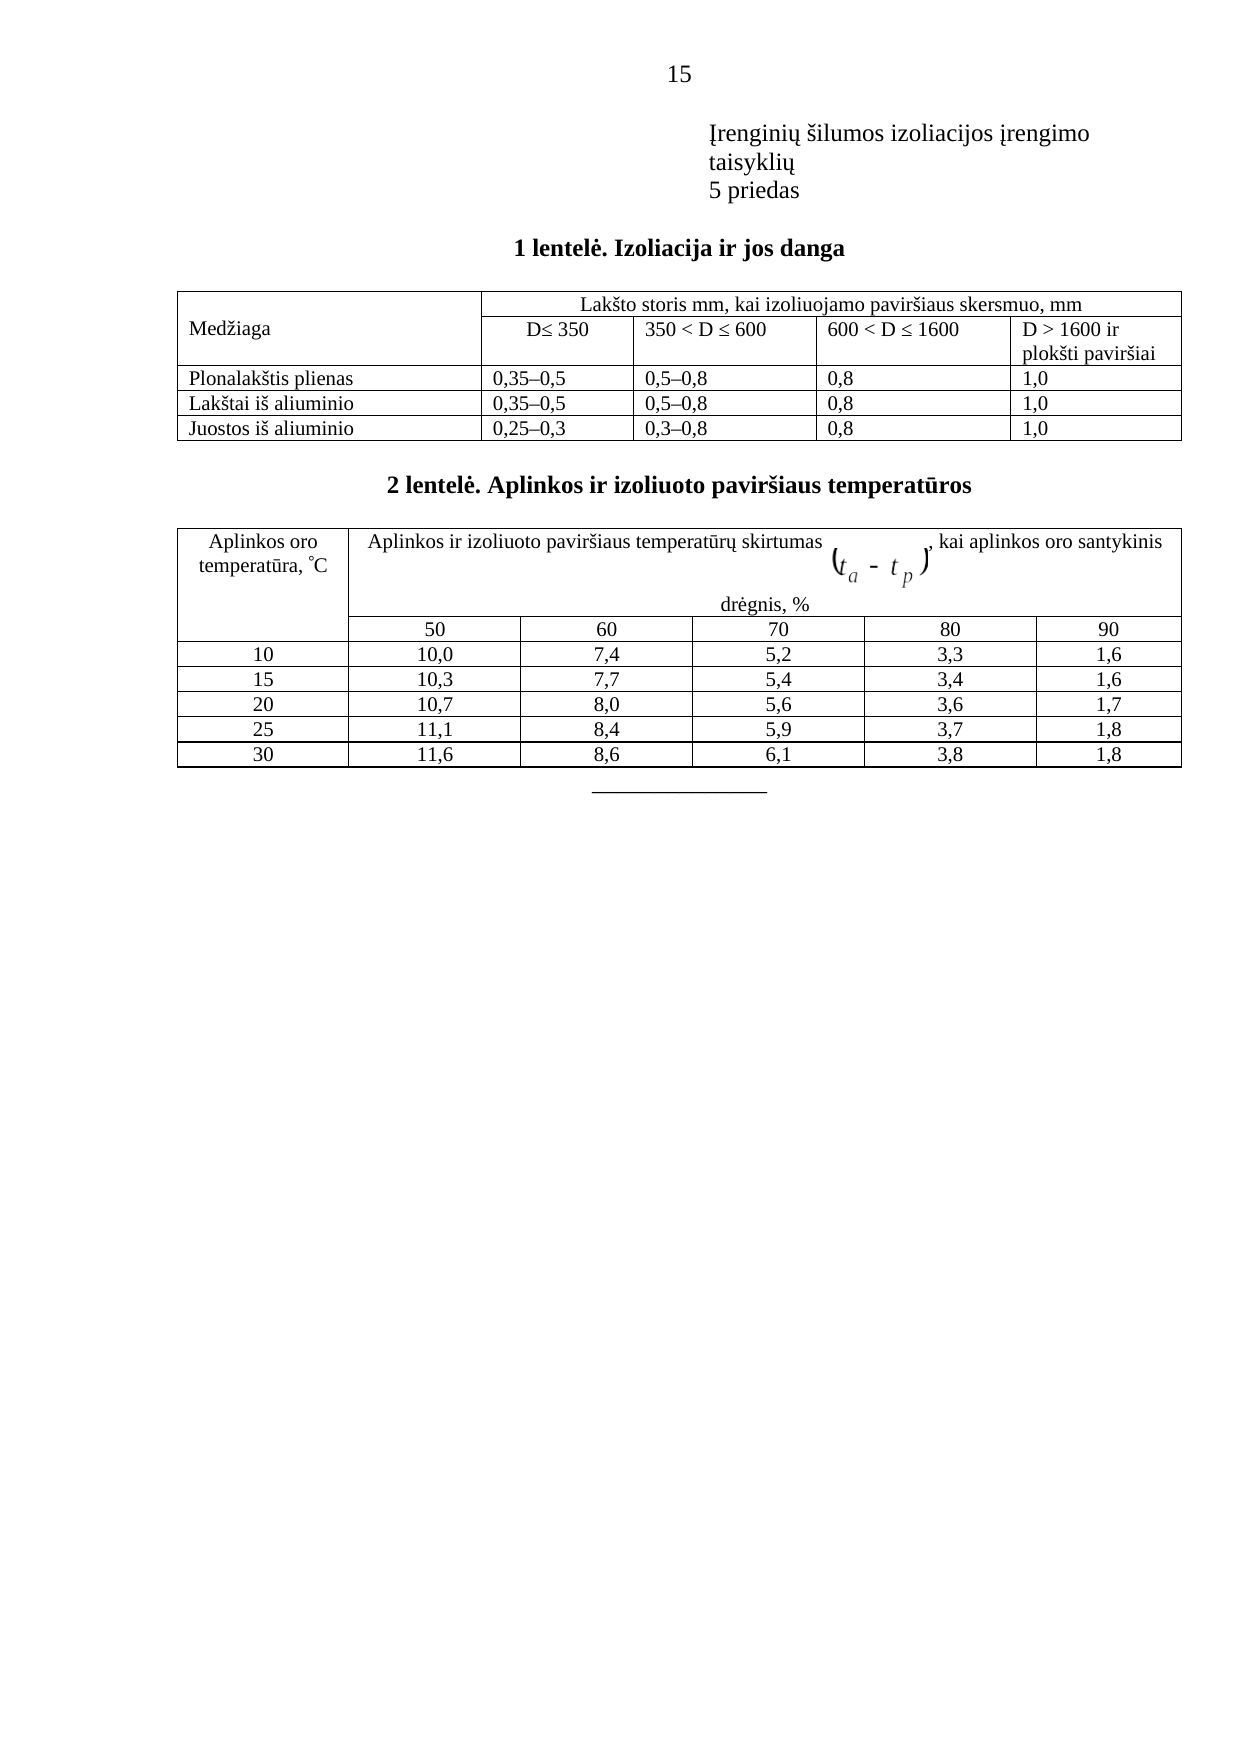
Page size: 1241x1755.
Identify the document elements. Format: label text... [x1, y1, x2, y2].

table_cell 0,35–0,5 [482, 366, 633, 390]
table_cell 1,0 [1011, 391, 1181, 415]
table_cell 3,3 [865, 642, 1036, 666]
table_cell Plonalakštis plienas [178, 366, 481, 390]
table_cell 10 [178, 642, 348, 666]
table_cell 7,4 [521, 642, 692, 666]
table_cell 10,3 [349, 667, 520, 691]
table_cell 0,35–0,5 [482, 391, 633, 415]
table_cell 11,1 [349, 717, 520, 741]
table_cell 0,25–0,3 [482, 416, 633, 440]
table_cell 60 [521, 617, 692, 641]
table_cell 20 [178, 692, 348, 716]
table_cell D≤ 350 [482, 317, 633, 365]
table_cell 80 [865, 617, 1036, 641]
table_cell 1,6 [1037, 667, 1181, 691]
table_cell D > 1600 ir plokšti paviršiai [1011, 317, 1181, 365]
table_cell 50 [349, 617, 520, 641]
table_header Lakšto storis mm, kai izoliuojamo paviršiaus skersmuo, mm [482, 292, 1181, 316]
table_cell 0,3–0,8 [634, 416, 816, 440]
table_cell 3,7 [865, 717, 1036, 741]
table_cell 10,0 [349, 642, 520, 666]
table_cell 0,8 [817, 416, 1010, 440]
table_cell 0,8 [817, 391, 1010, 415]
table_cell 25 [178, 717, 348, 741]
table_cell 600 < D ≤ 1600 [817, 317, 1010, 365]
table_cell 0,5–0,8 [634, 366, 816, 390]
table_cell 7,7 [521, 667, 692, 691]
table_cell 90 [1037, 617, 1181, 641]
table_cell 3,6 [865, 692, 1036, 716]
table_cell 1,7 [1037, 692, 1181, 716]
text 1 lentelė. Izoliacija ir jos danga [177, 233, 1181, 262]
table_cell Juostos iš aliuminio [178, 416, 481, 440]
text 2 lentelė. Aplinkos ir izoliuoto paviršiaus temperatūros [177, 470, 1181, 499]
text taisyklių [177, 147, 1181, 176]
table_cell 3,4 [865, 667, 1036, 691]
table_cell 3,8 [865, 743, 1036, 766]
text ______________ [177, 768, 1181, 796]
table_header Aplinkos oro temperatūra, °C [178, 529, 348, 641]
table_cell 5,2 [693, 642, 864, 666]
table_cell 1,0 [1011, 416, 1181, 440]
table_cell 1,8 [1037, 743, 1181, 766]
table_cell 350 < D ≤ 600 [634, 317, 816, 365]
table_cell 11,6 [349, 743, 520, 766]
table_cell 0,5–0,8 [634, 391, 816, 415]
table_cell 1,0 [1011, 366, 1181, 390]
table_cell 0,8 [817, 366, 1010, 390]
table_cell 5,6 [693, 692, 864, 716]
table_cell 8,0 [521, 692, 692, 716]
table_cell 1,8 [1037, 717, 1181, 741]
table_cell 15 [178, 667, 348, 691]
table_cell 10,7 [349, 692, 520, 716]
text 5 priedas [177, 176, 1181, 204]
table_header Aplinkos ir izoliuoto paviršiaus temperatūrų skirtumas , kai aplinkos oro santykinis drėgnis, % [349, 529, 1181, 616]
table_cell 70 [693, 617, 864, 641]
table_cell 5,4 [693, 667, 864, 691]
table_cell 8,6 [521, 743, 692, 766]
table_header Medžiaga [178, 292, 481, 365]
table_cell 1,6 [1037, 642, 1181, 666]
table_cell 6,1 [693, 743, 864, 766]
table_cell 8,4 [521, 717, 692, 741]
table_cell 30 [178, 743, 348, 766]
table_cell 5,9 [693, 717, 864, 741]
table_cell Lakštai iš aliuminio [178, 391, 481, 415]
text Įrenginių šilumos izoliacijos įrengimo [177, 118, 1181, 147]
